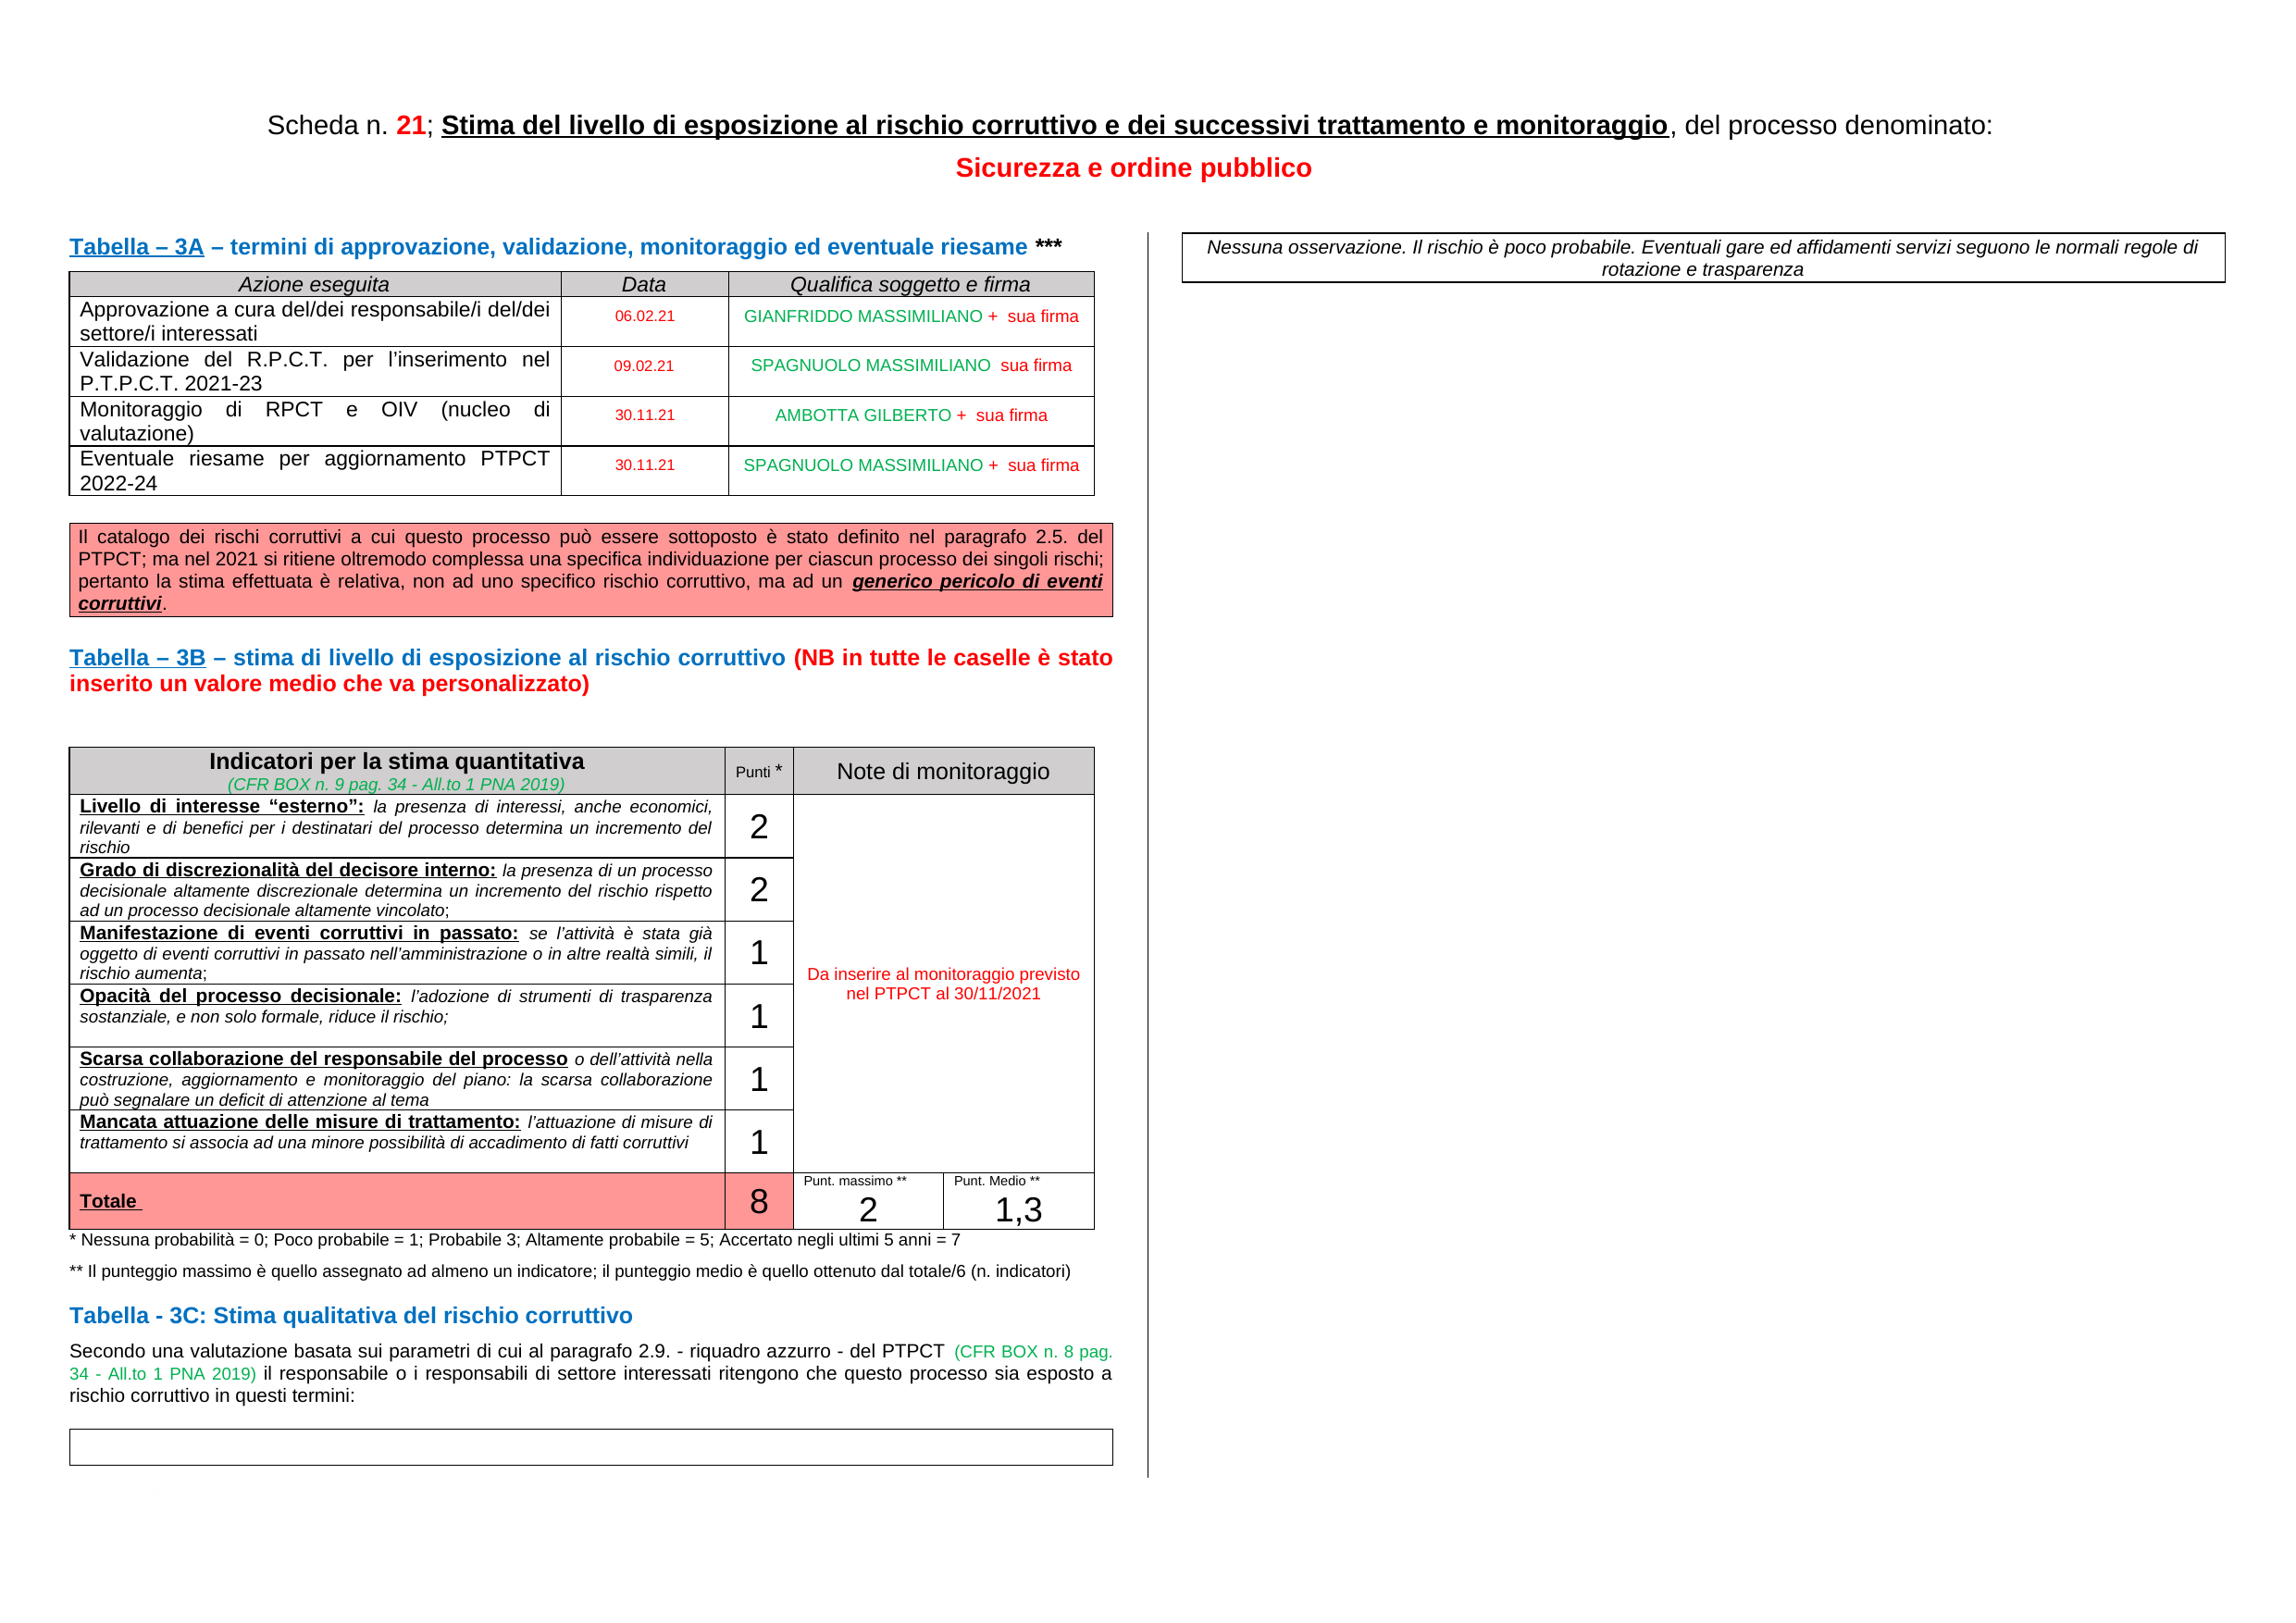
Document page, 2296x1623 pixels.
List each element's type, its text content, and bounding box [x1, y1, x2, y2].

table_cell Approvazione a cura del/dei responsabile/i del/dei settore/i interessati [70, 297, 561, 346]
table_header Punti * [726, 748, 793, 794]
text Il catalogo dei rischi corruttivi a cui questo processo può essere sottoposto è stato definito nel paragrafo 2.5. del PTPCT; ma nel 2021 si ritiene oltremodo complessa una specifica individuazione per ciascun processo dei singoli rischi; pertanto la stima effettuata è relativa, non ad uno specifico rischio corruttivo, ma ad un generico pericolo di eventi corruttivi. [70, 524, 1112, 616]
table_cell Monitoraggio di RPCT e OIV (nucleo di valutazione) [70, 397, 561, 445]
table_cell Eventuale riesame per aggiornamento PTPCT 2022-24 [70, 447, 561, 495]
text * Nessuna probabilità = 0; Poco probabile = 1; Probabile 3; Altamente probabile = 5; Accertato negli ultimi 5 anni = 7 [69, 1230, 1113, 1250]
table_cell Da inserire al monitoraggio previsto nel PTPCT al 30/11/2021 [794, 795, 1094, 1172]
text Secondo una valutazione basata sui parametri di cui al paragrafo 2.9. - riquadro azzurro - del PTPCT (CFR BOX n. 8 pag. 34 - All.to 1 PNA 2019) il responsabile o i responsabili di settore interessati ritengono che questo processo sia esposto a rischio corruttivo in questi termini: [69, 1340, 1113, 1406]
text Tabella - 3C: Stima qualitativa del rischio corruttivo [69, 1302, 1113, 1329]
table_cell SPAGNUOLO MASSIMILIANO + sua firma [729, 447, 1094, 495]
table_cell 1 [726, 1047, 793, 1109]
table_cell Punt. Medio ** 1,3 [944, 1173, 1094, 1229]
table_cell Punt. massimo ** 2 [794, 1173, 943, 1229]
table_cell 30.11.21 [562, 397, 728, 445]
table_header Azione eseguita [70, 272, 561, 296]
table_cell Grado di discrezionalità del decisore interno: la presenza di un processo decisionale altamente discrezionale determina un incremento del rischio rispetto ad un processo decisionale altamente vincolato; [70, 859, 725, 920]
table_cell Livello di interesse “esterno”: la presenza di interessi, anche economici, rilevanti e di benefici per i destinatari del processo determina un incremento del rischio [70, 795, 725, 857]
table_cell 09.02.21 [562, 347, 728, 396]
table_cell 06.02.21 [562, 297, 728, 346]
table_cell AMBOTTA GILBERTO + sua firma [729, 397, 1094, 445]
table_cell 1 [726, 922, 793, 984]
text Scheda n. 21; Stima del livello di esposizione al rischio corruttivo e dei successivi trattamento e monitoraggio, del processo denominato: [109, 109, 2159, 141]
text Tabella – 3A – termini di approvazione, validazione, monitoraggio ed eventuale riesame *** [69, 232, 1113, 259]
table_cell Totale [70, 1173, 725, 1229]
table_cell 1 [726, 1110, 793, 1172]
table_cell SPAGNUOLO MASSIMILIANO sua firma [729, 347, 1094, 396]
table_header Note di monitoraggio [794, 748, 1094, 794]
table_cell Manifestazione di eventi corruttivi in passato: se l’attività è stata già oggetto di eventi corruttivi in passato nell’amministrazione o in altre realtà simili, il rischio aumenta; [70, 922, 725, 984]
table_cell Opacità del processo decisionale: l’adozione di strumenti di trasparenza sostanziale, e non solo formale, riduce il rischio; [70, 985, 725, 1047]
table_cell Validazione del R.P.C.T. per l’inserimento nel P.T.P.C.T. 2021-23 [70, 347, 561, 396]
table_header Data [562, 272, 728, 296]
table_header Qualifica soggetto e firma [729, 272, 1094, 296]
text ** Il punteggio massimo è quello assegnato ad almeno un indicatore; il punteggio medio è quello ottenuto dal totale/6 (n. indicatori) [69, 1261, 1113, 1282]
table_cell 2 [726, 859, 793, 920]
table_cell GIANFRIDDO MASSIMILIANO + sua firma [729, 297, 1094, 346]
table_cell 8 [726, 1173, 793, 1229]
table_cell 2 [726, 795, 793, 857]
table_cell Mancata attuazione delle misure di trattamento: l’attuazione di misure di trattamento si associa ad una minore possibilità di accadimento di fatti corruttivi [70, 1110, 725, 1172]
text Tabella – 3B – stima di livello di esposizione al rischio corruttivo (NB in tutte le caselle è stato inserito un valore medio che va personalizzato) [69, 644, 1113, 697]
text Sicurezza e ordine pubblico [109, 152, 2159, 183]
table_header Indicatori per la stima quantitativa (CFR BOX n. 9 pag. 34 - All.to 1 PNA 2019) [70, 748, 725, 794]
table_cell 30.11.21 [562, 447, 728, 495]
text Nessuna osservazione. Il rischio è poco probabile. Eventuali gare ed affidamenti servizi seguono le normali regole di rotazione e trasparenza [1183, 234, 2225, 281]
table_cell Scarsa collaborazione del responsabile del processo o dell’attività nella costruzione, aggiornamento e monitoraggio del piano: la scarsa collaborazione può segnalare un deficit di attenzione al tema [70, 1047, 725, 1109]
table_cell 1 [726, 985, 793, 1047]
